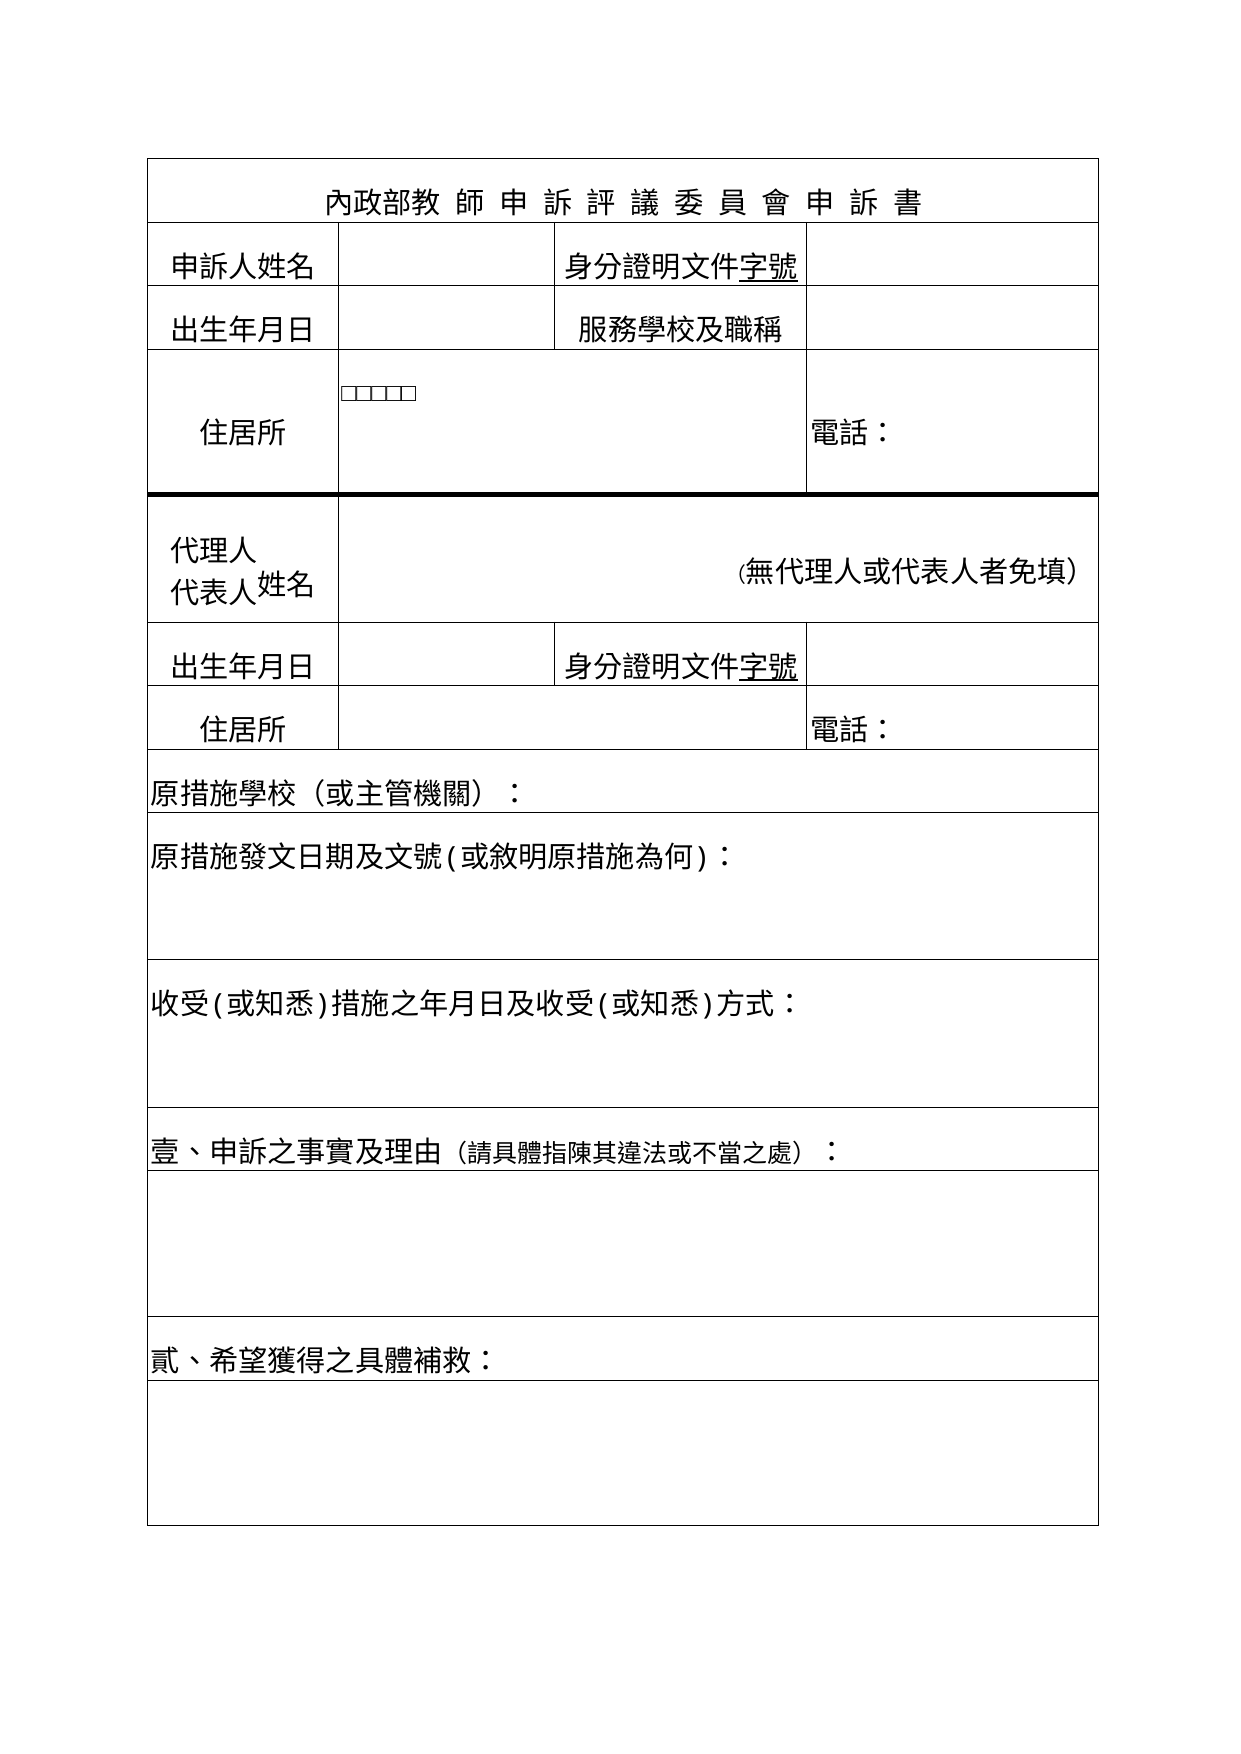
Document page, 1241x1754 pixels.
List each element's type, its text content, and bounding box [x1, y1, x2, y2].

table_cell □□□□□ [339, 350, 806, 492]
table_cell [807, 623, 1098, 685]
table_cell [339, 623, 554, 685]
table_cell 代理人代表人姓名 [148, 497, 338, 622]
table_cell [339, 223, 554, 285]
table_cell 服務學校及職稱 [555, 286, 806, 349]
table_cell 住居所 [148, 350, 338, 492]
table_cell 電話： [807, 350, 1098, 492]
table_cell 身分證明文件字號 [555, 623, 806, 685]
table_cell 收受(或知悉)措施之年月日及收受(或知悉)方式： [148, 960, 1098, 1107]
table_cell [807, 286, 1098, 349]
table_cell 身分證明文件字號 [555, 223, 806, 285]
table_cell [148, 1381, 1098, 1525]
table_cell 出生年月日 [148, 623, 338, 685]
table_header 內政部教 師 申 訴 評 議 委 員 會 申 訴 書 [148, 159, 1098, 222]
table_cell [807, 223, 1098, 285]
table_cell （無代理人或代表人者免填） [339, 497, 1098, 622]
table_cell 貳、希望獲得之具體補救： [148, 1317, 1098, 1379]
table_cell [148, 1171, 1098, 1316]
table_cell 原措施發文日期及文號(或敘明原措施為何)： [148, 813, 1098, 959]
table_cell 申訴人姓名 [148, 223, 338, 285]
table_cell 電話： [807, 686, 1098, 749]
table_cell 原措施學校（或主管機關）： [148, 750, 1098, 812]
table_cell [339, 286, 554, 349]
table_cell 壹、申訴之事實及理由（請具體指陳其違法或不當之處）： [148, 1108, 1098, 1170]
table_cell 出生年月日 [148, 286, 338, 349]
table_cell 住居所 [148, 686, 338, 749]
table_cell [339, 686, 806, 749]
